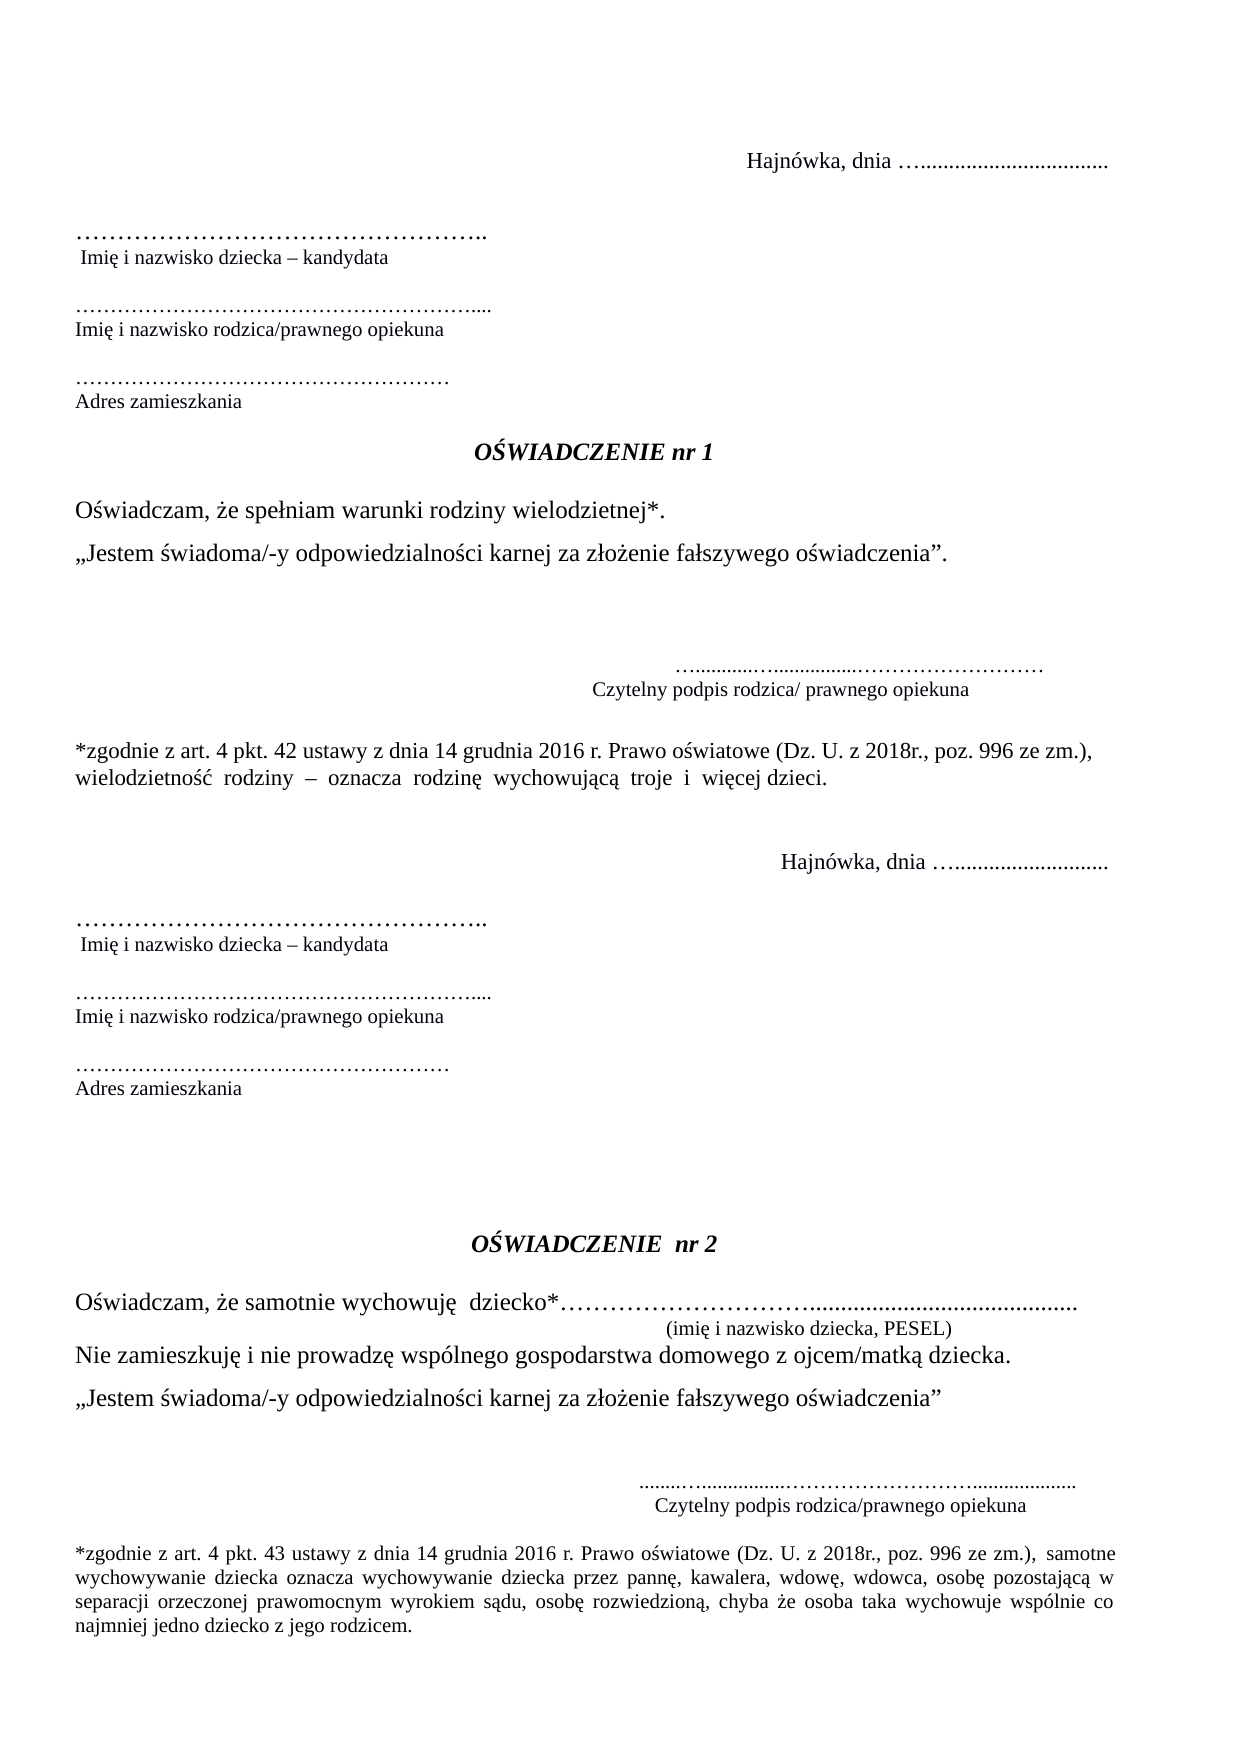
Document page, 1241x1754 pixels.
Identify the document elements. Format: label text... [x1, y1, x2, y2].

text ………………………………………………….... [75, 293, 1116, 317]
text *zgodnie z art. 4 pkt. 43 ustawy z dnia 14 grudnia 2016 r. Prawo oświatowe (Dz. U. z 2018r., poz. 996 ze zm.), samotne wychowywanie dziecka oznacza wychowywanie dziecka przez pannę, kawalera, wdowę, wdowca, osobę pozostającą w separacji orzeczonej prawomocnym wyrokiem sądu, osobę rozwiedzioną, chyba że osoba taka wychowuje wspólnie co najmniej jedno dziecko z jego rodzicem. [75, 1541, 1116, 1637]
text Imię i nazwisko rodzica/prawnego opiekuna [75, 1004, 1116, 1028]
text Hajnówka, dnia …........................... [75, 848, 1116, 874]
text (imię i nazwisko dziecka, PESEL) [296, 1316, 1116, 1340]
text ………………………………………….. [75, 216, 1116, 245]
text ……………………………………………… [75, 1052, 1116, 1076]
text Adres zamieszkania [75, 1076, 1116, 1100]
text Oświadczam, że samotnie wychowuję dziecko*…………………………........................................... [75, 1287, 1116, 1316]
text Nie zamieszkuję i nie prowadzę wspólnego gospodarstwa domowego z ojcem/matką dziecka. [75, 1340, 1116, 1368]
text ………………………………………….. [75, 903, 1116, 932]
text ………………………………………………….... [75, 980, 1116, 1004]
text Hajnówka, dnia …................................. [75, 147, 1116, 173]
text Imię i nazwisko rodzica/prawnego opiekuna [75, 317, 1116, 341]
text …...........…................……………………… Czytelny podpis rodzica/ prawnego opiekuna [75, 653, 1116, 701]
text Oświadczam, że spełniam warunki rodziny wielodzietnej*. [75, 495, 1116, 524]
text „Jestem świadoma/-y odpowiedzialności karnej za złożenie fałszywego oświadczenia” [75, 1383, 1116, 1412]
text Adres zamieszkania [75, 389, 1116, 413]
text OŚWIADCZENIE nr 2 [75, 1229, 1116, 1258]
text Imię i nazwisko dziecka – kandydata [75, 932, 1116, 956]
text Imię i nazwisko dziecka – kandydata [75, 245, 1116, 269]
text *zgodnie z art. 4 pkt. 42 ustawy z dnia 14 grudnia 2016 r. Prawo oświatowe (Dz. U. z 2018r., poz. 996 ze zm.), wielodzietność rodziny – oznacza rodzinę wychowującą troje i więcej dzieci. [75, 737, 1116, 790]
text ……………………………………………… [75, 365, 1116, 389]
text OŚWIADCZENIE nr 1 [75, 437, 1116, 466]
text „Jestem świadoma/-y odpowiedzialności karnej za złożenie fałszywego oświadczenia”. [75, 538, 1116, 567]
text ........…................……………………….................... Czytelny podpis rodzica/prawnego opiekuna [75, 1469, 1116, 1517]
